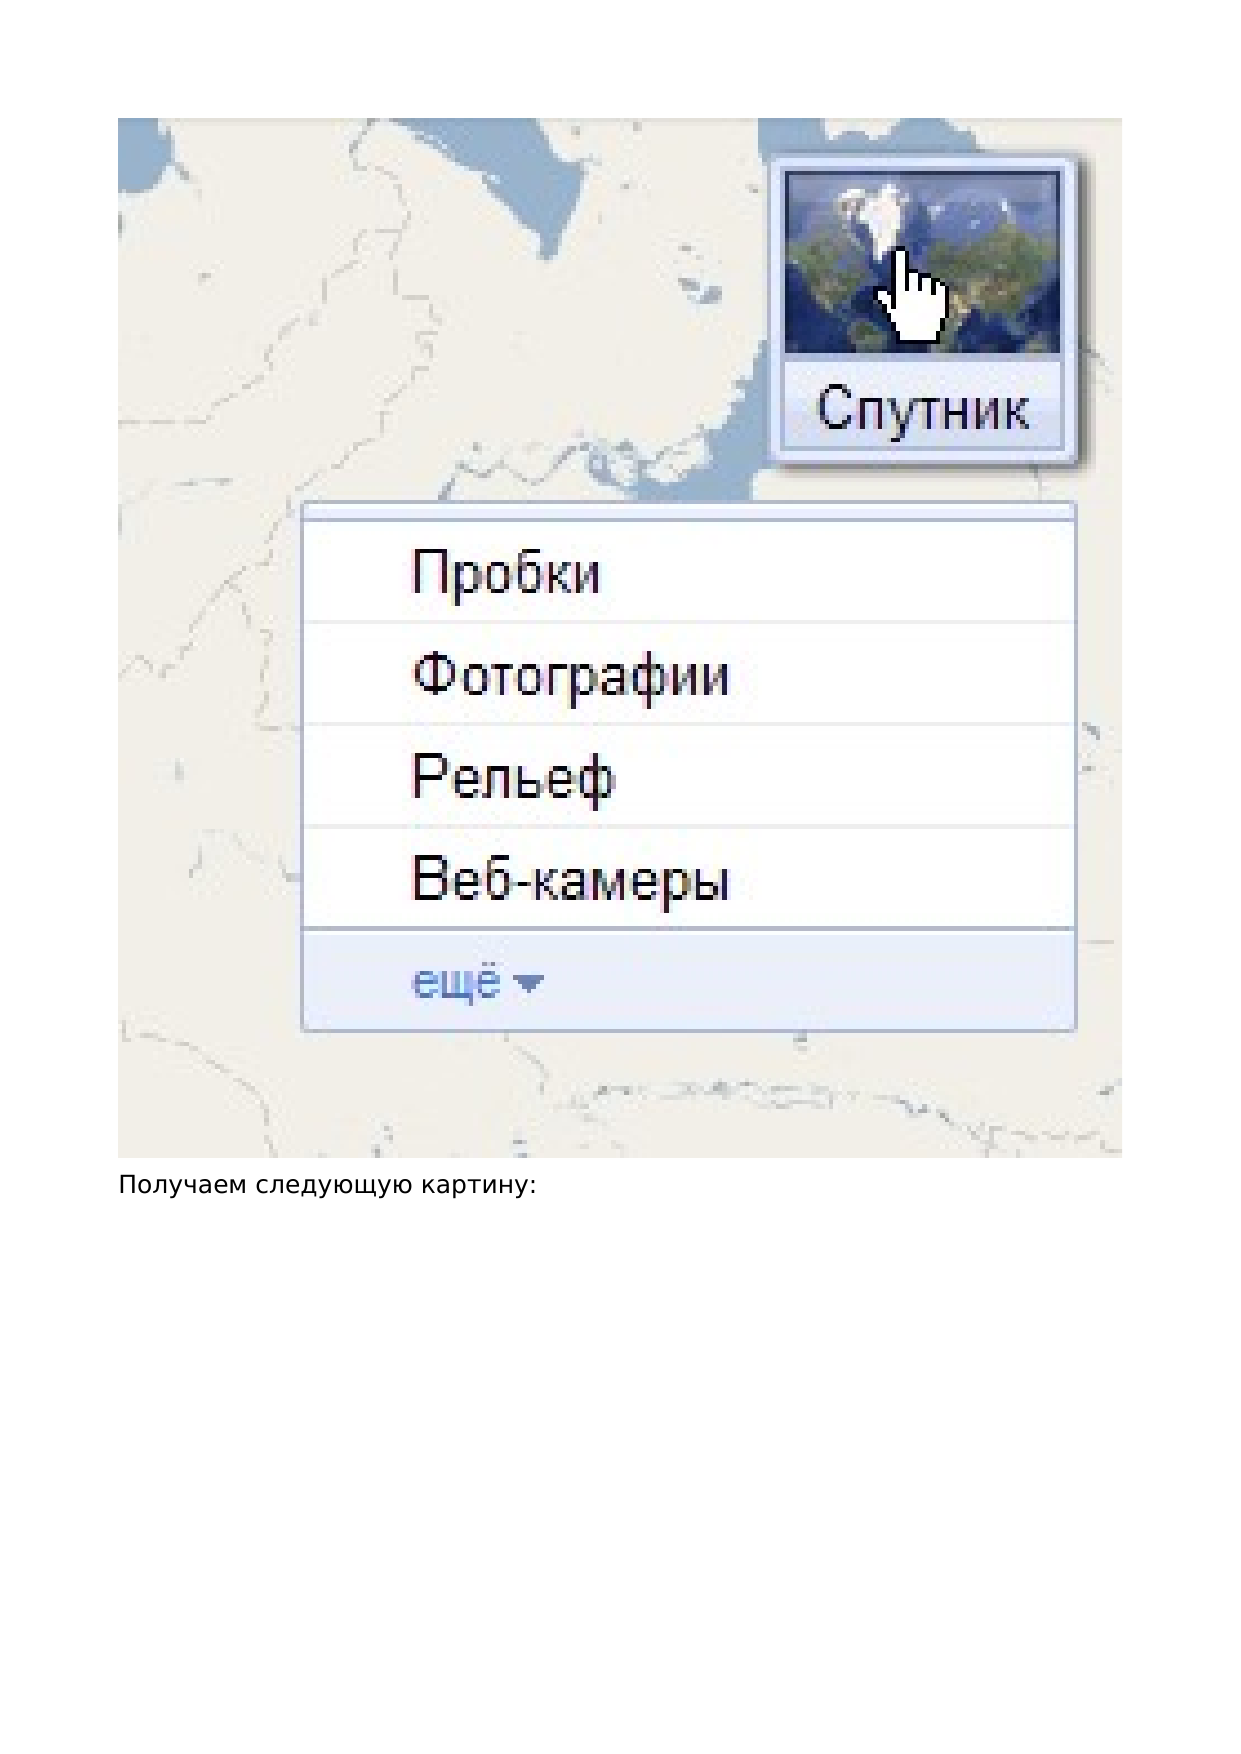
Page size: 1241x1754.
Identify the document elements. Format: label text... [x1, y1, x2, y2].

picture [118, 118, 1123, 1158]
text Получаем следующую картину: [118, 1170, 1122, 1199]
